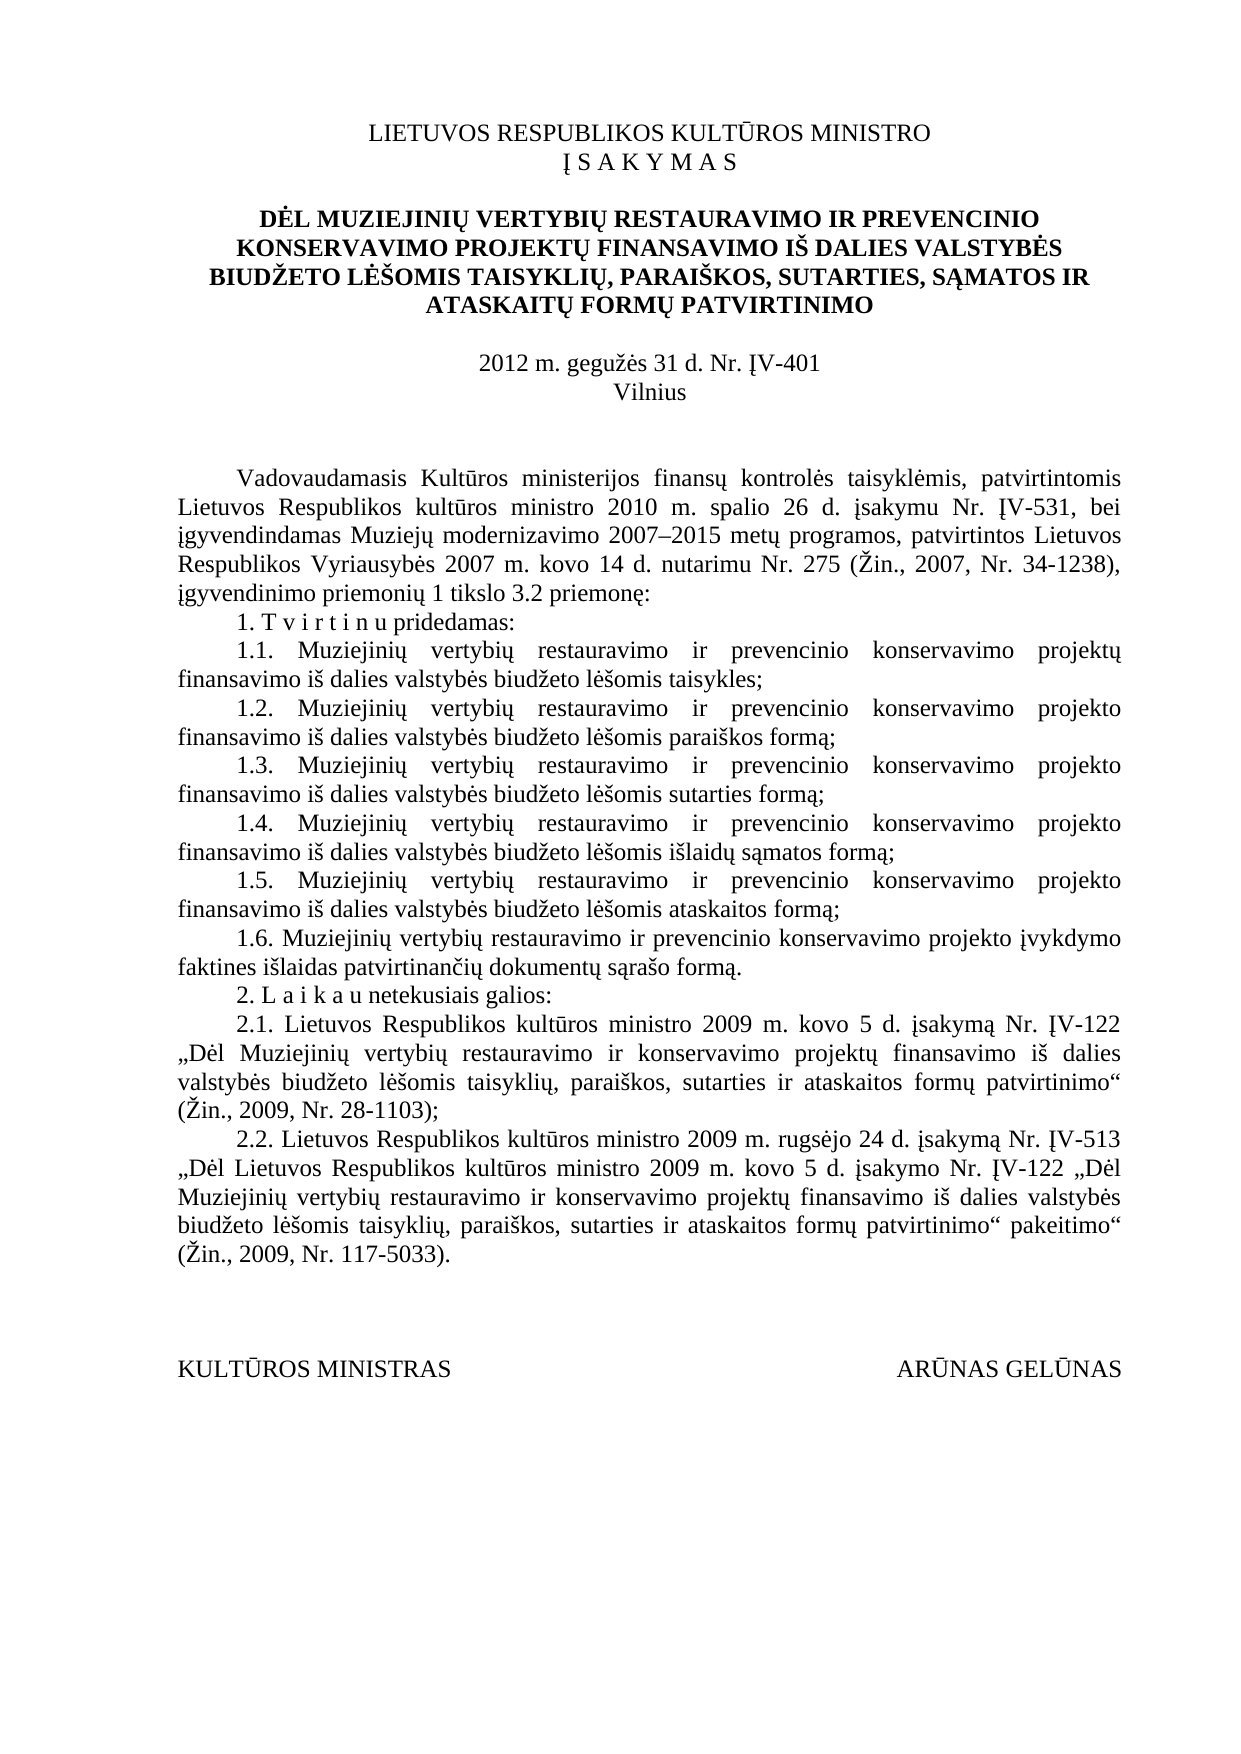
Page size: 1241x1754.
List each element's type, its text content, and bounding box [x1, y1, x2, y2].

text 2.2. Lietuvos Respublikos kultūros ministro 2009 m. rugsėjo 24 d. įsakymą Nr. ĮV-513 „Dėl Lietuvos Respublikos kultūros ministro 2009 m. kovo 5 d. įsakymo Nr. ĮV-122 „Dėl Muziejinių vertybių restauravimo ir konservavimo projektų finansavimo iš dalies valstybės biudžeto lėšomis taisyklių, paraiškos, sutarties ir ataskaitos formų patvirtinimo“ pakeitimo“ (Žin., 2009, Nr. 117-5033). [177, 1124, 1122, 1268]
text 2. L a i k a u netekusiais galios: [177, 981, 1122, 1009]
text LIETUVOS RESPUBLIKOS KULTŪROS MINISTRO [177, 118, 1122, 147]
text 1.3. Muziejinių vertybių restauravimo ir prevencinio konservavimo projekto finansavimo iš dalies valstybės biudžeto lėšomis sutarties formą; [177, 751, 1122, 808]
text Vilnius [177, 377, 1122, 406]
text 1.1. Muziejinių vertybių restauravimo ir prevencinio konservavimo projektų finansavimo iš dalies valstybės biudžeto lėšomis taisykles; [177, 636, 1122, 693]
text Vadovaudamasis Kultūros ministerijos finansų kontrolės taisyklėmis, patvirtintomis Lietuvos Respublikos kultūros ministro 2010 m. spalio 26 d. įsakymu Nr. ĮV-531, bei įgyvendindamas Muziejų modernizavimo 2007–2015 metų programos, patvirtintos Lietuvos Respublikos Vyriausybės 2007 m. kovo 14 d. nutarimu Nr. 275 (Žin., 2007, Nr. 34-1238), įgyvendinimo priemonių 1 tikslo 3.2 priemonę: [177, 463, 1122, 607]
text 1.6. Muziejinių vertybių restauravimo ir prevencinio konservavimo projekto įvykdymo faktines išlaidas patvirtinančių dokumentų sąrašo formą. [177, 923, 1122, 981]
text Į S A K Y M A S [177, 147, 1122, 176]
text 1. T v i r t i n u pridedamas: [177, 607, 1122, 636]
text 2.1. Lietuvos Respublikos kultūros ministro 2009 m. kovo 5 d. įsakymą Nr. ĮV-122 „Dėl Muziejinių vertybių restauravimo ir konservavimo projektų finansavimo iš dalies valstybės biudžeto lėšomis taisyklių, paraiškos, sutarties ir ataskaitos formų patvirtinimo“ (Žin., 2009, Nr. 28-1103); [177, 1009, 1122, 1124]
text 1.2. Muziejinių vertybių restauravimo ir prevencinio konservavimo projekto finansavimo iš dalies valstybės biudžeto lėšomis paraiškos formą; [177, 693, 1122, 751]
text 2012 m. gegužės 31 d. Nr. ĮV-401 [177, 348, 1122, 377]
text 1.4. Muziejinių vertybių restauravimo ir prevencinio konservavimo projekto finansavimo iš dalies valstybės biudžeto lėšomis išlaidų sąmatos formą; [177, 808, 1122, 866]
text 1.5. Muziejinių vertybių restauravimo ir prevencinio konservavimo projekto finansavimo iš dalies valstybės biudžeto lėšomis ataskaitos formą; [177, 866, 1122, 923]
text DĖL MUZIEJinių vertybių restauravimo ir PREVENCINIO konservavimo projektų finansavimo iš dalies valstybės biudžeto lėšomis taisyklių, paraiškos, sutarties, sąmatos ir ataskaitų formų patvirtinimo [177, 204, 1122, 319]
text Kultūros ministras Arūnas Gelūnas [177, 1354, 1122, 1383]
